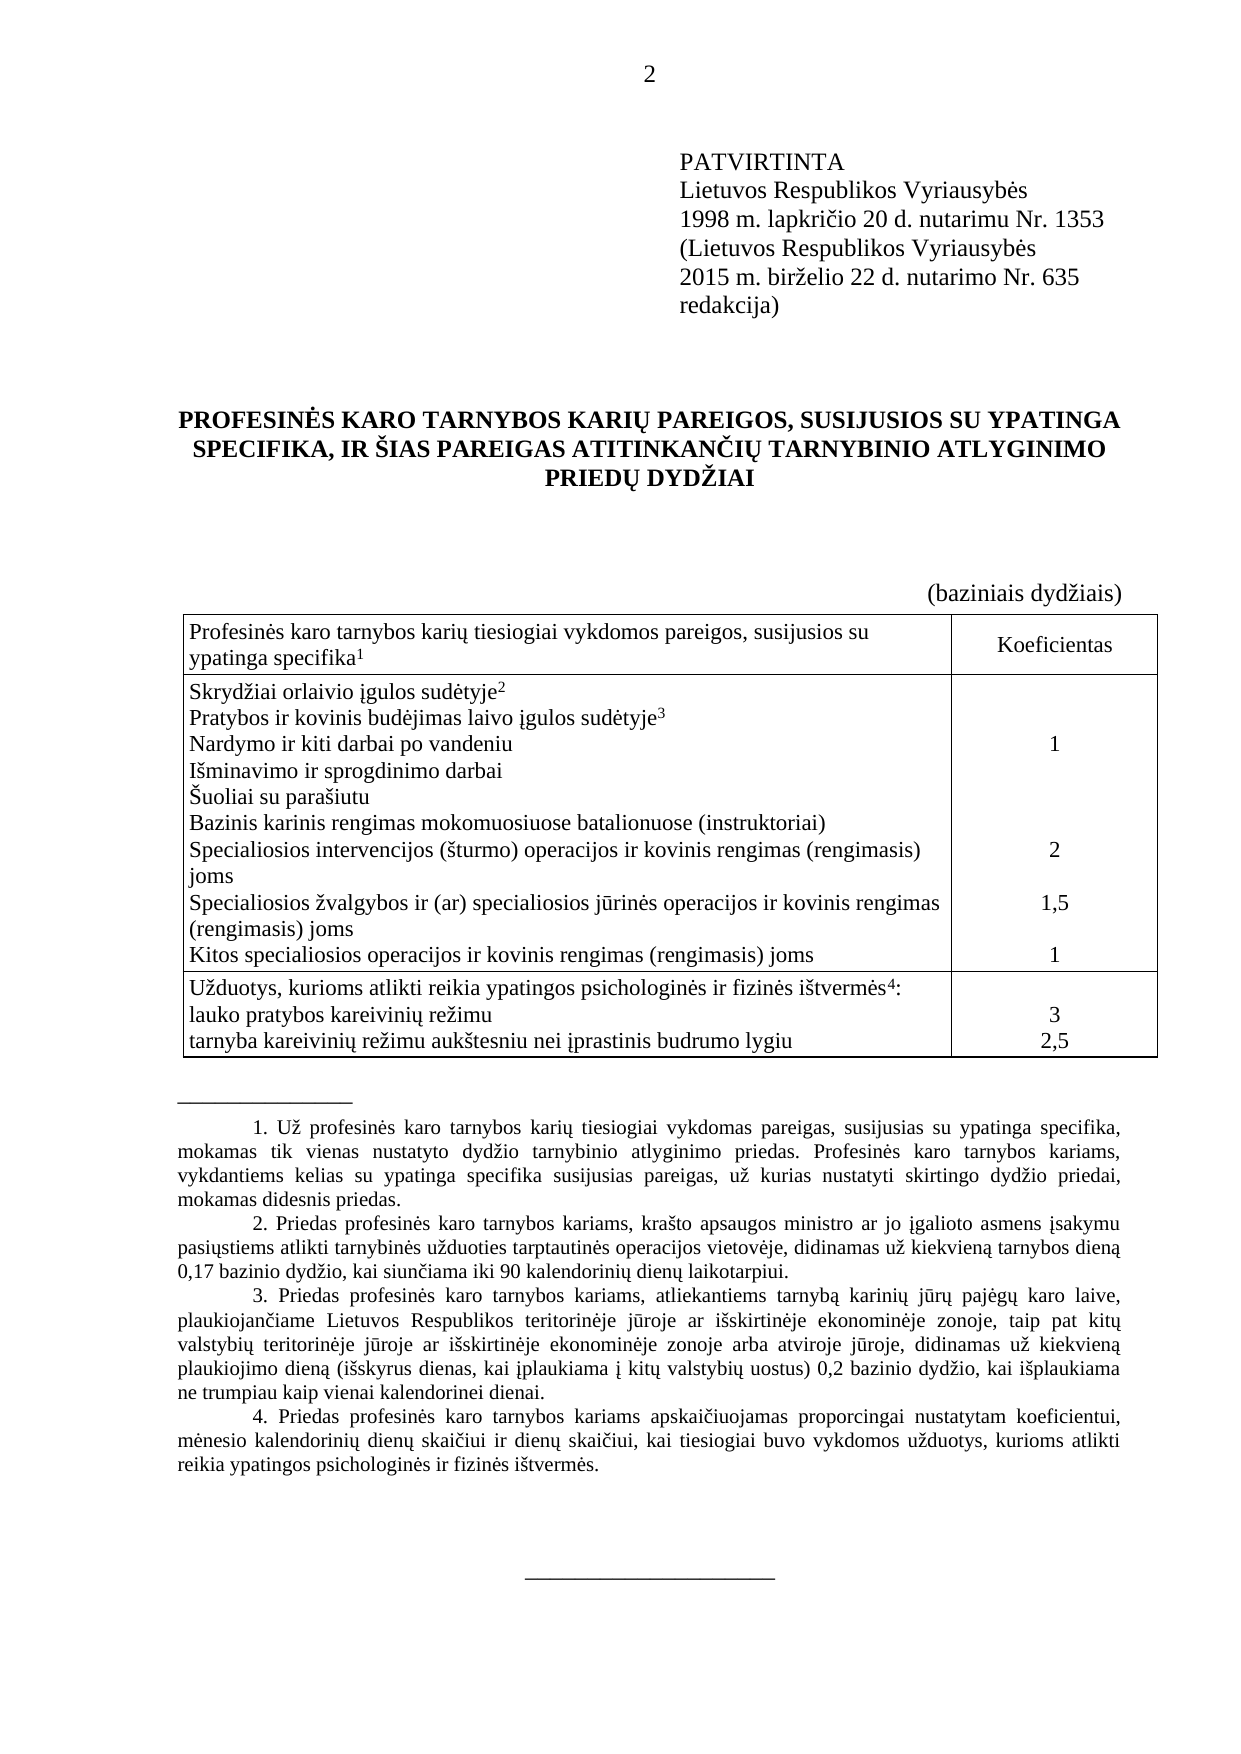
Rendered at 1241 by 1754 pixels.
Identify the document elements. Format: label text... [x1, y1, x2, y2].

text –––––––––––––––––––– [177, 1562, 1122, 1591]
text 2. Priedas profesinės karo tarnybos kariams, krašto apsaugos ministro ar jo įgalioto asmens įsakymu pasiųstiems atlikti tarnybinės užduoties tarptautinės operacijos vietovėje, didinamas už kiekvieną tarnybos dieną 0,17 bazinio dydžio, kai siunčiama iki 90 kalendorinių dienų laikotarpiui. [177, 1211, 1122, 1283]
text 4. Priedas profesinės karo tarnybos kariams apskaičiuojamas proporcingai nustatytam koeficientui, mėnesio kalendorinių dienų skaičiui ir dienų skaičiui, kai tiesiogiai buvo vykdomos užduotys, kurioms atlikti reikia ypatingos psichologinės ir fizinės ištvermės. [177, 1404, 1122, 1476]
table_cell Skrydžiai orlaivio įgulos sudėtyje2 Pratybos ir kovinis budėjimas laivo įgulos sudėtyje3 Nardymo ir kiti darbai po vandeniu Išminavimo ir sprogdinimo darbai Šuoliai su parašiutu Bazinis karinis rengimas mokomuosiuose batalionuose (instruktoriai) Specialiosios intervencijos (šturmo) operacijos ir kovinis rengimas (rengimasis) joms Specialiosios žvalgybos ir (ar) specialiosios jūrinės operacijos ir kovinis rengimas (rengimasis) joms Kitos specialiosios operacijos ir kovinis rengimas (rengimasis) joms [184, 675, 951, 971]
table_header Profesinės karo tarnybos karių tiesiogiai vykdomos pareigos, susijusios su ypatinga specifika1 [184, 615, 951, 674]
text 1. Už profesinės karo tarnybos karių tiesiogiai vykdomas pareigas, susijusias su ypatinga specifika, mokamas tik vienas nustatyto dydžio tarnybinio atlyginimo priedas. Profesinės karo tarnybos kariams, vykdantiems kelias su ypatinga specifika susijusias pareigas, už kurias nustatyti skirtingo dydžio priedai, mokamas didesnis priedas. [177, 1115, 1122, 1211]
text –––––––––––––– [177, 1086, 1078, 1115]
table_cell Užduotys, kurioms atlikti reikia ypatingos psichologinės ir fizinės ištvermės4: lauko pratybos kareivinių režimu tarnyba kareivinių režimu aukštesniu nei įprastinis budrumo lygiu [184, 972, 951, 1056]
table_cell 3 2,5 [952, 972, 1157, 1056]
text 3. Priedas profesinės karo tarnybos kariams, atliekantiems tarnybą karinių jūrų pajėgų karo laive, plaukiojančiame Lietuvos Respublikos teritorinėje jūroje ar išskirtinėje ekonominėje zonoje, taip pat kitų valstybių teritorinėje jūroje ar išskirtinėje ekonominėje zonoje arba atviroje jūroje, didinamas už kiekvieną plaukiojimo dieną (išskyrus dienas, kai įplaukiama į kitų valstybių uostus) 0,2 bazinio dydžio, kai išplaukiama ne trumpiau kaip vienai kalendorinei dienai. [177, 1283, 1122, 1404]
table_cell 1 2 1,5 1 [952, 675, 1157, 971]
text (baziniais dydžiais) [177, 578, 1122, 607]
text PATVIRTINTA Lietuvos Respublikos Vyriausybės 1998 m. lapkričio 20 d. nutarimu Nr. 1353 (Lietuvos Respublikos Vyriausybės 2015 m. birželio 22 d. nutarimo Nr. 635 redakcija) [679, 147, 1122, 319]
text profesinės karo tarnybos karių Pareigos, susijusios su ypatinga specifika, ir šias pareigas atitinkančių tarnybinio atlyginimo priedų dydžiai [177, 406, 1122, 492]
table_header Koeficientas [952, 615, 1157, 674]
